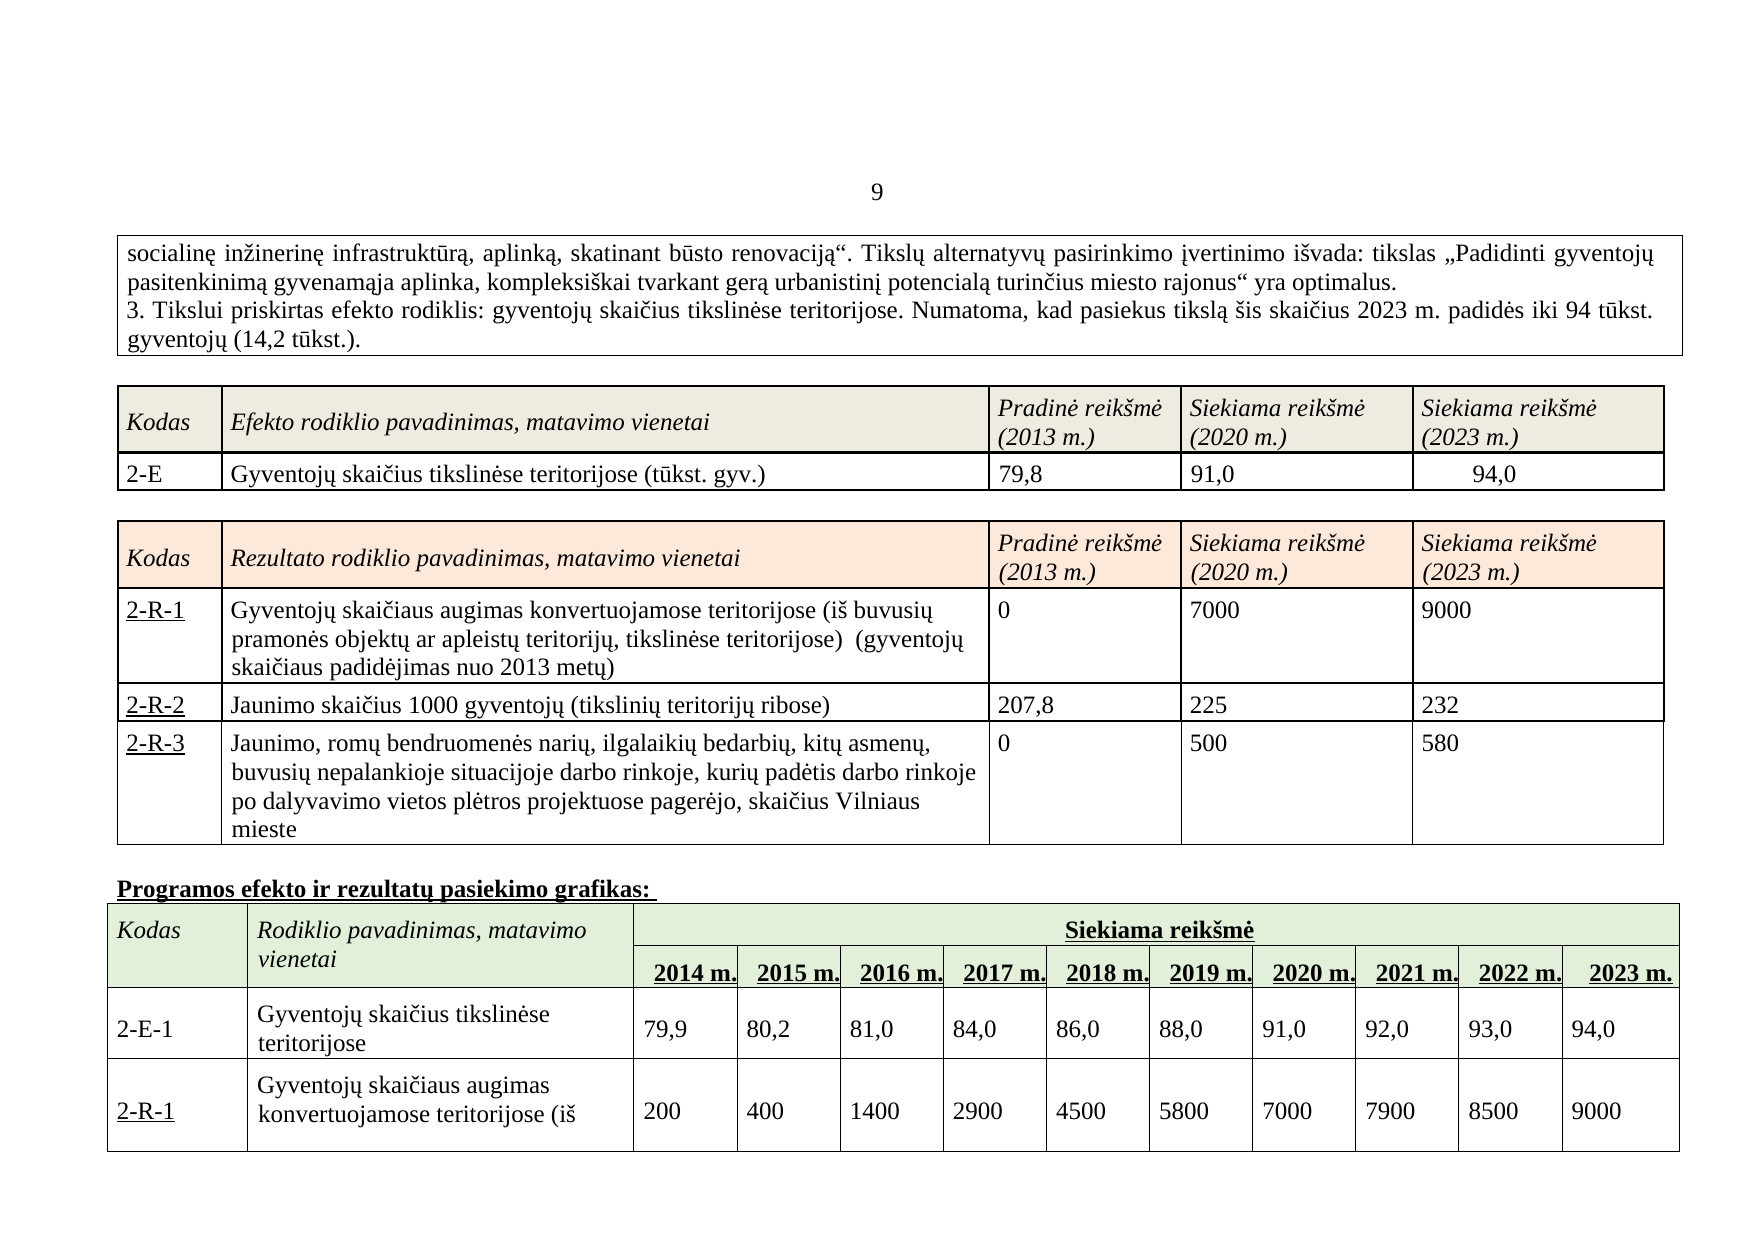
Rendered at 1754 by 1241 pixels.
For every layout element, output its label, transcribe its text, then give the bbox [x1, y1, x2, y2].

table_cell 7000 [1182, 589, 1412, 682]
table_cell 0 [990, 722, 1181, 844]
text Programos efekto ir rezultatų pasiekimo grafikas: [117, 874, 1683, 903]
table_cell 2017 m. [944, 946, 1046, 987]
table_header [840, 904, 943, 945]
table_header Pradinė reikšmė (2013 m.) [990, 522, 1180, 587]
table_cell 91,0 [1253, 988, 1355, 1057]
table_cell 79,8 [990, 454, 1180, 489]
table_cell 91,0 [1182, 454, 1412, 489]
table_header [634, 904, 840, 945]
table_cell 207,8 [990, 684, 1180, 720]
table_header [1562, 904, 1679, 945]
table_cell 2-R-1 [108, 1059, 247, 1151]
table_header Rezultato rodiklio pavadinimas, matavimo vienetai [223, 522, 988, 587]
table_header [1459, 904, 1562, 945]
table_cell 86,0 [1047, 988, 1149, 1057]
table_cell 580 [1413, 722, 1663, 844]
table_cell 2018 m. [1047, 946, 1149, 987]
table_cell 8500 [1459, 1059, 1562, 1151]
table_cell 79,9 [634, 988, 737, 1057]
table_header Siekiama reikšmė (2023 m.) [1414, 387, 1663, 451]
table_cell 2021 m. [1356, 946, 1458, 987]
table_cell Gyventojų skaičiaus augimas konvertuojamose teritorijose (iš buvusių pramonės objektų ar apleistų teritorijų, tikslinėse teritorijose) (gyventojų skaičiaus padidėjimas nuo 2013 metų) [223, 589, 988, 682]
table_header Kodas [119, 387, 221, 451]
table_cell 80,2 [738, 988, 840, 1057]
table_header Rodiklio pavadinimas, matavimo vienetai [248, 904, 633, 987]
table_header Efekto rodiklio pavadinimas, matavimo vienetai [223, 387, 988, 451]
table_cell 225 [1182, 684, 1412, 720]
table_header Kodas [119, 522, 221, 587]
table_cell 9000 [1414, 589, 1663, 682]
table_cell 2900 [944, 1059, 1046, 1151]
table_cell 500 [1182, 722, 1412, 844]
table_cell Gyventojų skaičius tikslinėse teritorijose (tūkst. gyv.) [223, 454, 988, 489]
table_header Siekiama reikšmė [1046, 904, 1253, 945]
table_header [1253, 904, 1356, 945]
table_header Siekiama reikšmė (2023 m.) [1414, 522, 1663, 587]
table_cell 5800 [1150, 1059, 1252, 1151]
table_cell 81,0 [841, 988, 943, 1057]
table_cell 2020 m. [1253, 946, 1355, 987]
table_cell 2-E [119, 454, 221, 489]
table_cell 7900 [1356, 1059, 1458, 1151]
table_cell Jaunimo skaičius 1000 gyventojų (tikslinių teritorijų ribose) [223, 684, 988, 720]
table_cell 1400 [841, 1059, 943, 1151]
text 3. Tikslui priskirtas efekto rodiklis: gyventojų skaičius tikslinėse teritorijose. Numatoma, kad pasiekus tikslą šis skaičius 2023 m. padidės iki 94 tūkst. gyventojų (14,2 tūkst.). [118, 292, 1682, 355]
table_cell Gyventojų skaičiaus augimas konvertuojamose teritorijose (iš [248, 1059, 633, 1151]
table_cell 2-E-1 [108, 988, 247, 1057]
table_cell 84,0 [944, 988, 1046, 1057]
table_cell 94,0 [1414, 454, 1663, 489]
table_cell Jaunimo, romų bendruomenės narių, ilgalaikių bedarbių, kitų asmenų, buvusių nepalankioje situacijoje darbo rinkoje, kurių padėtis darbo rinkoje po dalyvavimo vietos plėtros projektuose pagerėjo, skaičius Vilniaus mieste [222, 722, 989, 844]
table_header [1356, 904, 1459, 945]
table_cell 2015 m. [738, 946, 840, 987]
table_header Siekiama reikšmė (2020 m.) [1182, 387, 1412, 451]
table_cell Gyventojų skaičius tikslinėse teritorijose [248, 988, 633, 1057]
table_cell 92,0 [1356, 988, 1458, 1057]
text socialinę inžinerinę infrastruktūrą, aplinką, skatinant būsto renovaciją“. Tikslų alternatyvų pasirinkimo įvertinimo išvada: tikslas „Padidinti gyventojų pasitenkinimą gyvenamąja aplinka, kompleksiškai tvarkant gerą urbanistinį potencialą turinčius miesto rajonus“ yra optimalus. [118, 236, 1682, 292]
table_header [943, 904, 1046, 945]
table_cell 0 [990, 589, 1180, 682]
table_cell 9000 [1563, 1059, 1679, 1151]
table_header Siekiama reikšmė (2020 m.) [1182, 522, 1412, 587]
table_cell 200 [634, 1059, 737, 1151]
table_cell 400 [738, 1059, 840, 1151]
table_cell 2014 m. [634, 946, 737, 987]
table_cell 7000 [1253, 1059, 1355, 1151]
table_cell 2022 m. [1459, 946, 1562, 987]
table_cell 2-R-2 [119, 684, 221, 720]
table_header Pradinė reikšmė (2013 m.) [990, 387, 1180, 451]
table_cell 2-R-3 [118, 722, 221, 844]
table_cell 232 [1414, 684, 1663, 720]
table_cell 2-R-1 [119, 589, 221, 682]
table_cell 2023 m. [1563, 946, 1679, 987]
table_cell 94,0 [1563, 988, 1679, 1057]
table_cell 2016 m. [841, 946, 943, 987]
table_cell 4500 [1047, 1059, 1149, 1151]
table_cell 88,0 [1150, 988, 1252, 1057]
table_header Kodas [108, 904, 247, 987]
table_cell 93,0 [1459, 988, 1562, 1057]
table_cell 2019 m. [1150, 946, 1252, 987]
